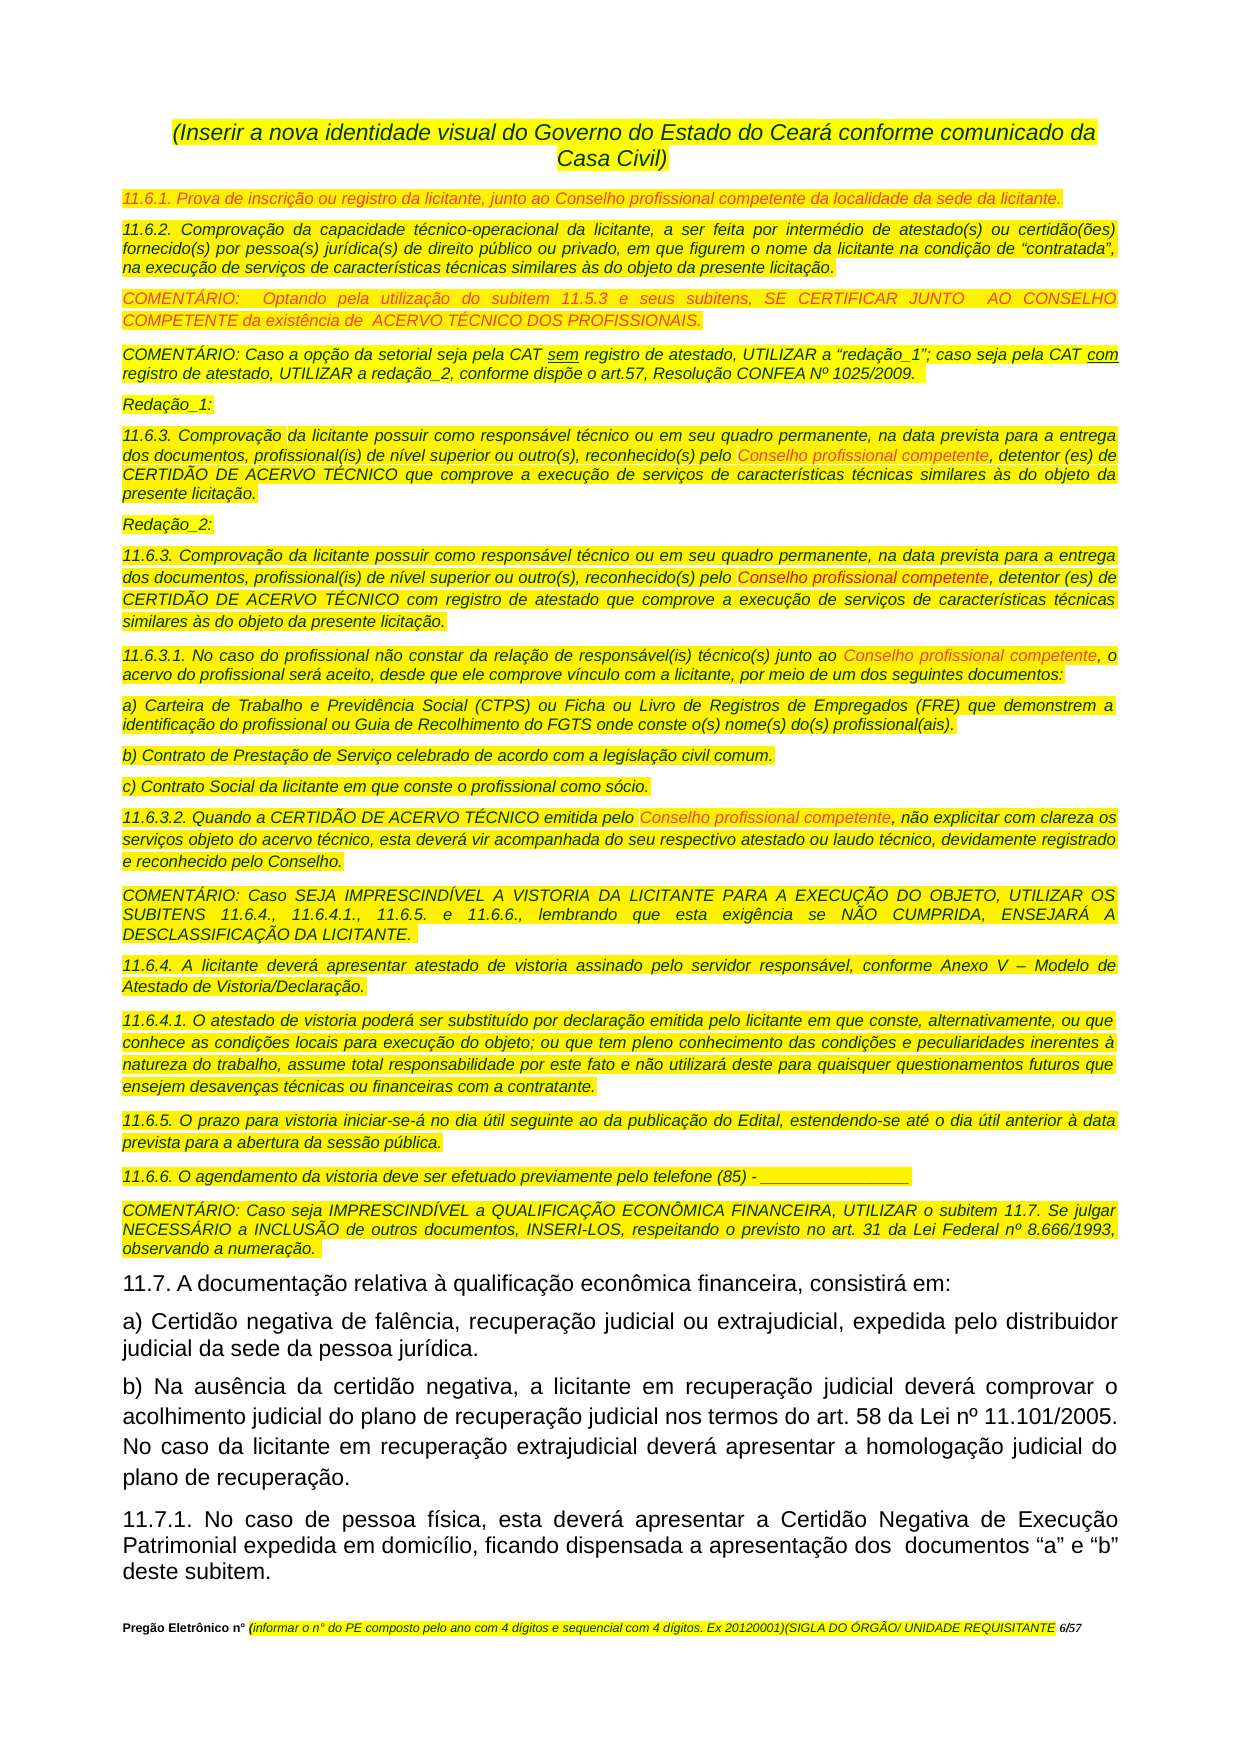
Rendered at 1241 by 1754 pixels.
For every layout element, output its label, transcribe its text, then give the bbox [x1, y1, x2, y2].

text 11.6.2. Comprovação da capacidade técnico-operacional da licitante, a ser feita por intermédio de atestado(s) ou certidão(ões) fornecido(s) por pessoa(s) jurídica(s) de direito público ou privado, em que figurem o nome da licitante na condição de “contratada”, na execução de serviços de características técnicas similares às do objeto da presente licitação. [122, 220, 1118, 277]
text c) Contrato Social da licitante em que conste o profissional como sócio. [122, 777, 1118, 796]
text 11.6.1. Prova de inscrição ou registro da licitante, junto ao Conselho profissional competente da localidade da sede da licitante. [122, 189, 1118, 208]
text 11.6.4.1. O atestado de vistoria poderá ser substituído por declaração emitida pelo licitante em que conste, alternativamente, ou que conhece as condições locais para execução do objeto; ou que tem pleno conhecimento das condições e peculiaridades inerentes à natureza do trabalho, assume total responsabilidade por este fato e não utilizará deste para quaisquer questionamentos futuros que ensejem desavenças técnicas ou financeiras com a contratante. [122, 1011, 1116, 1096]
text a) Carteira de Trabalho e Previdência Social (CTPS) ou Ficha ou Livro de Registros de Empregados (FRE) que demonstrem a identificação do profissional ou Guia de Recolhimento do FGTS onde conste o(s) nome(s) do(s) profissional(ais). [122, 696, 1116, 734]
text a) Certidão negativa de falência, recuperação judicial ou extrajudicial, expedida pelo distribuidor judicial da sede da pessoa jurídica. [122, 1308, 1118, 1361]
text 11.6.3. Comprovação da licitante possuir como responsável técnico ou em seu quadro permanente, na data prevista para a entrega dos documentos, profissional(is) de nível superior ou outro(s), reconhecido(s) pelo Conselho profissional competente, detentor (es) de CERTIDÃO DE ACERVO TÉCNICO que comprove a execução de serviços de características técnicas similares às do objeto da presente licitação. [122, 426, 1118, 503]
text Redação_2: [122, 515, 1118, 534]
text Redação_1: [122, 395, 1118, 414]
text 11.7. A documentação relativa à qualificação econômica financeira, consistirá em: [122, 1270, 1118, 1296]
text 11.6.3. Comprovação da licitante possuir como responsável técnico ou em seu quadro permanente, na data prevista para a entrega dos documentos, profissional(is) de nível superior ou outro(s), reconhecido(s) pelo Conselho profissional competente, detentor (es) de CERTIDÃO DE ACERVO TÉCNICO com registro de atestado que comprove a execução de serviços de características técnicas similares às do objeto da presente licitação. [122, 546, 1118, 631]
text COMENTÁRIO: Caso SEJA IMPRESCINDÍVEL A VISTORIA DA LICITANTE PARA A EXECUÇÃO DO OBJETO, UTILIZAR OS SUBITENS 11.6.4., 11.6.4.1., 11.6.5. e 11.6.6., lembrando que esta exigência se NÃO CUMPRIDA, ENSEJARÁ A DESCLASSIFICAÇÃO DA LICITANTE. [122, 886, 1118, 943]
text b) Na ausência da certidão negativa, a licitante em recuperação judicial deverá comprovar o acolhimento judicial do plano de recuperação judicial nos termos do art. 58 da Lei nº 11.101/2005. No caso da licitante em recuperação extrajudicial deverá apresentar a homologação judicial do plano de recuperação. [122, 1373, 1118, 1490]
text COMENTÁRIO: Caso a opção da setorial seja pela CAT sem registro de atestado, UTILIZAR a “redação_1”; caso seja pela CAT com registro de atestado, UTILIZAR a redação_2, conforme dispõe o art.57, Resolução CONFEA Nº 1025/2009. [122, 345, 1118, 383]
text 11.6.3.2. Quando a CERTIDÃO DE ACERVO TÉCNICO emitida pelo Conselho profissional competente, não explicitar com clareza os serviços objeto do acervo técnico, esta deverá vir acompanhada do seu respectivo atestado ou laudo técnico, devidamente registrado e reconhecido pelo Conselho. [122, 808, 1118, 871]
text COMENTÁRIO: Optando pela utilização do subitem 11.5.3 e seus subitens, SE CERTIFICAR JUNTO AO CONSELHO COMPETENTE da existência de ACERVO TÉCNICO DOS PROFISSIONAIS. [122, 289, 1118, 330]
text 11.6.5. O prazo para vistoria iniciar-se-á no dia útil seguinte ao da publicação do Edital, estendendo-se até o dia útil anterior à data prevista para a abertura da sessão pública. [122, 1111, 1118, 1152]
text COMENTÁRIO: Caso seja IMPRESCINDÍVEL a QUALIFICAÇÃO ECONÔMICA FINANCEIRA, UTILIZAR o subitem 11.7. Se julgar NECESSÁRIO a INCLUSÃO de outros documentos, INSERI-LOS, respeitando o previsto no art. 31 da Lei Federal nº 8.666/1993, observando a numeração. [122, 1201, 1118, 1258]
text b) Contrato de Prestação de Serviço celebrado de acordo com a legislação civil comum. [122, 746, 1118, 765]
text 11.6.3.1. No caso do profissional não constar da relação de responsável(is) técnico(s) junto ao Conselho profissional competente, o acervo do profissional será aceito, desde que ele comprove vínculo com a licitante, por meio de um dos seguintes documentos: [122, 646, 1118, 684]
text 11.6.4. A licitante deverá apresentar atestado de vistoria assinado pelo servidor responsável, conforme Anexo V – Modelo de Atestado de Vistoria/Declaração. [122, 955, 1118, 996]
text 11.7.1. No caso de pessoa física, esta deverá apresentar a Certidão Negativa de Execução Patrimonial expedida em domicílio, ficando dispensada a apresentação dos documentos “a” e “b” deste subitem. [122, 1506, 1118, 1584]
text 11.6.6. O agendamento da vistoria deve ser efetuado previamente pelo telefone (85) - ________________ [122, 1167, 1116, 1186]
